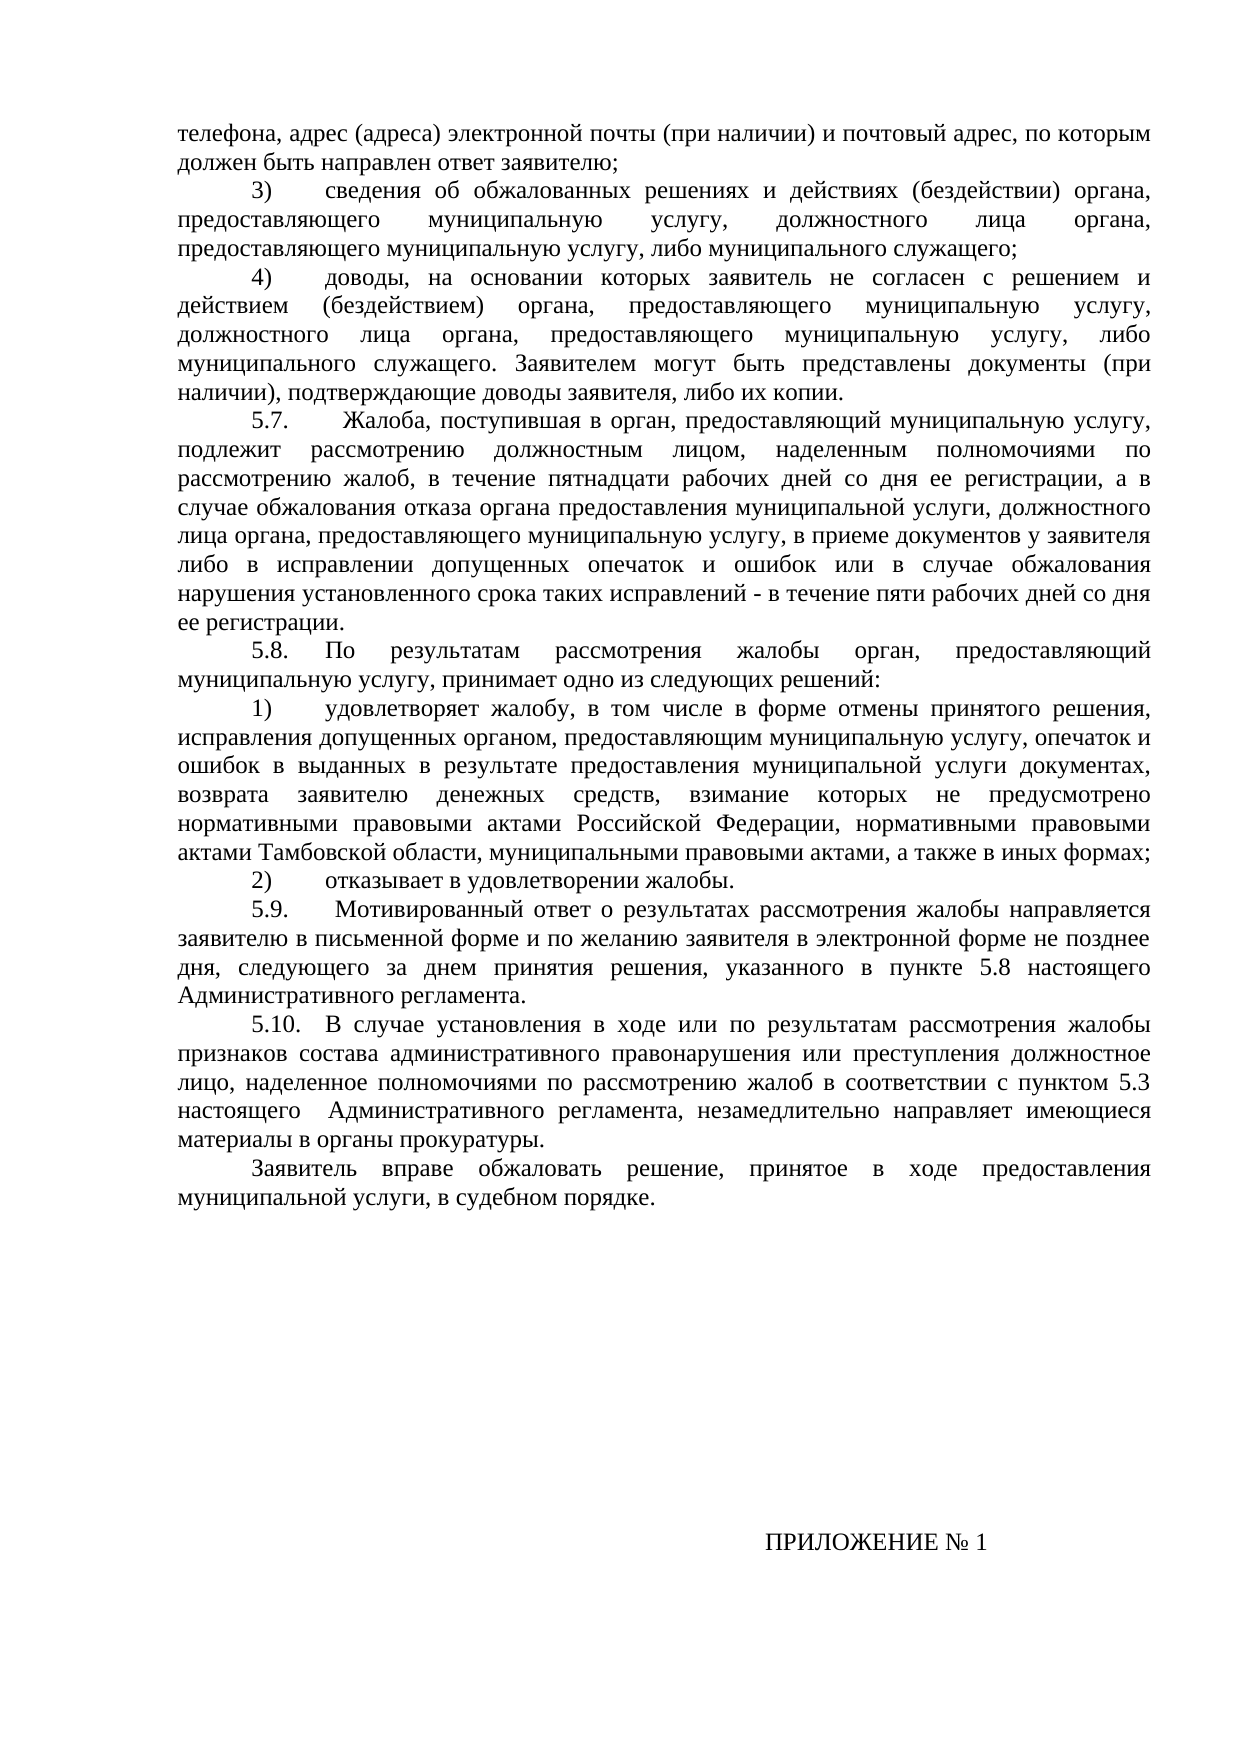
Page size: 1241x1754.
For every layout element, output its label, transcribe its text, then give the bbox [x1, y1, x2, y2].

text 4) доводы, на основании которых заявитель не согласен с решением и действием (бездействием) органа, предоставляющего муниципальную услугу, должностного лица органа, предоставляющего муниципальную услугу, либо муниципального служащего. Заявителем могут быть представлены документы (при наличии), подтверждающие доводы заявителя, либо их копии. [177, 262, 1152, 406]
text 2) отказывает в удовлетворении жалобы. [177, 866, 1152, 894]
text Заявитель вправе обжаловать решение, принятое в ходе предоставления муниципальной услуги, в судебном порядке. [177, 1153, 1152, 1211]
text 5.9. Мотивированный ответ о результатах рассмотрения жалобы направляется заявителю в письменной форме и по желанию заявителя в электронной форме не позднее дня, следующего за днем принятия решения, указанного в пункте 5.8 настоящего Административного регламента. [177, 894, 1152, 1009]
text ПРИЛОЖЕНИЕ № 1 [177, 1527, 1152, 1556]
text 3) сведения об обжалованных решениях и действиях (бездействии) органа, предоставляющего муниципальную услугу, должностного лица органа, предоставляющего муниципальную услугу, либо муниципального служащего; [177, 176, 1152, 262]
text 5.10. В случае установления в ходе или по результатам рассмотрения жалобы признаков состава административного правонарушения или преступления должностное лицо, наделенное полномочиями по рассмотрению жалоб в соответствии с пунктом 5.3 настоящего Административного регламента, незамедлительно направляет имеющиеся материалы в органы прокуратуры. [177, 1009, 1152, 1153]
text 5.8. По результатам рассмотрения жалобы орган, предоставляющий муниципальную услугу, принимает одно из следующих решений: [177, 636, 1152, 693]
text 5.7. Жалоба, поступившая в орган, предоставляющий муниципальную услугу, подлежит рассмотрению должностным лицом, наделенным полномочиями по рассмотрению жалоб, в течение пятнадцати рабочих дней со дня ее регистрации, а в случае обжалования отказа органа предоставления муниципальной услуги, должностного лица органа, предоставляющего муниципальную услугу, в приеме документов у заявителя либо в исправлении допущенных опечаток и ошибок или в случае обжалования нарушения установленного срока таких исправлений - в течение пяти рабочих дней со дня ее регистрации. [177, 406, 1152, 636]
text телефона, адрес (адреса) электронной почты (при наличии) и почтовый адрес, по которым должен быть направлен ответ заявителю; [177, 118, 1152, 176]
text 1) удовлетворяет жалобу, в том числе в форме отмены принятого решения, исправления допущенных органом, предоставляющим муниципальную услугу, опечаток и ошибок в выданных в результате предоставления муниципальной услуги документах, возврата заявителю денежных средств, взимание которых не предусмотрено нормативными правовыми актами Российской Федерации, нормативными правовыми актами Тамбовской области, муниципальными правовыми актами, а также в иных формах; [177, 693, 1152, 866]
